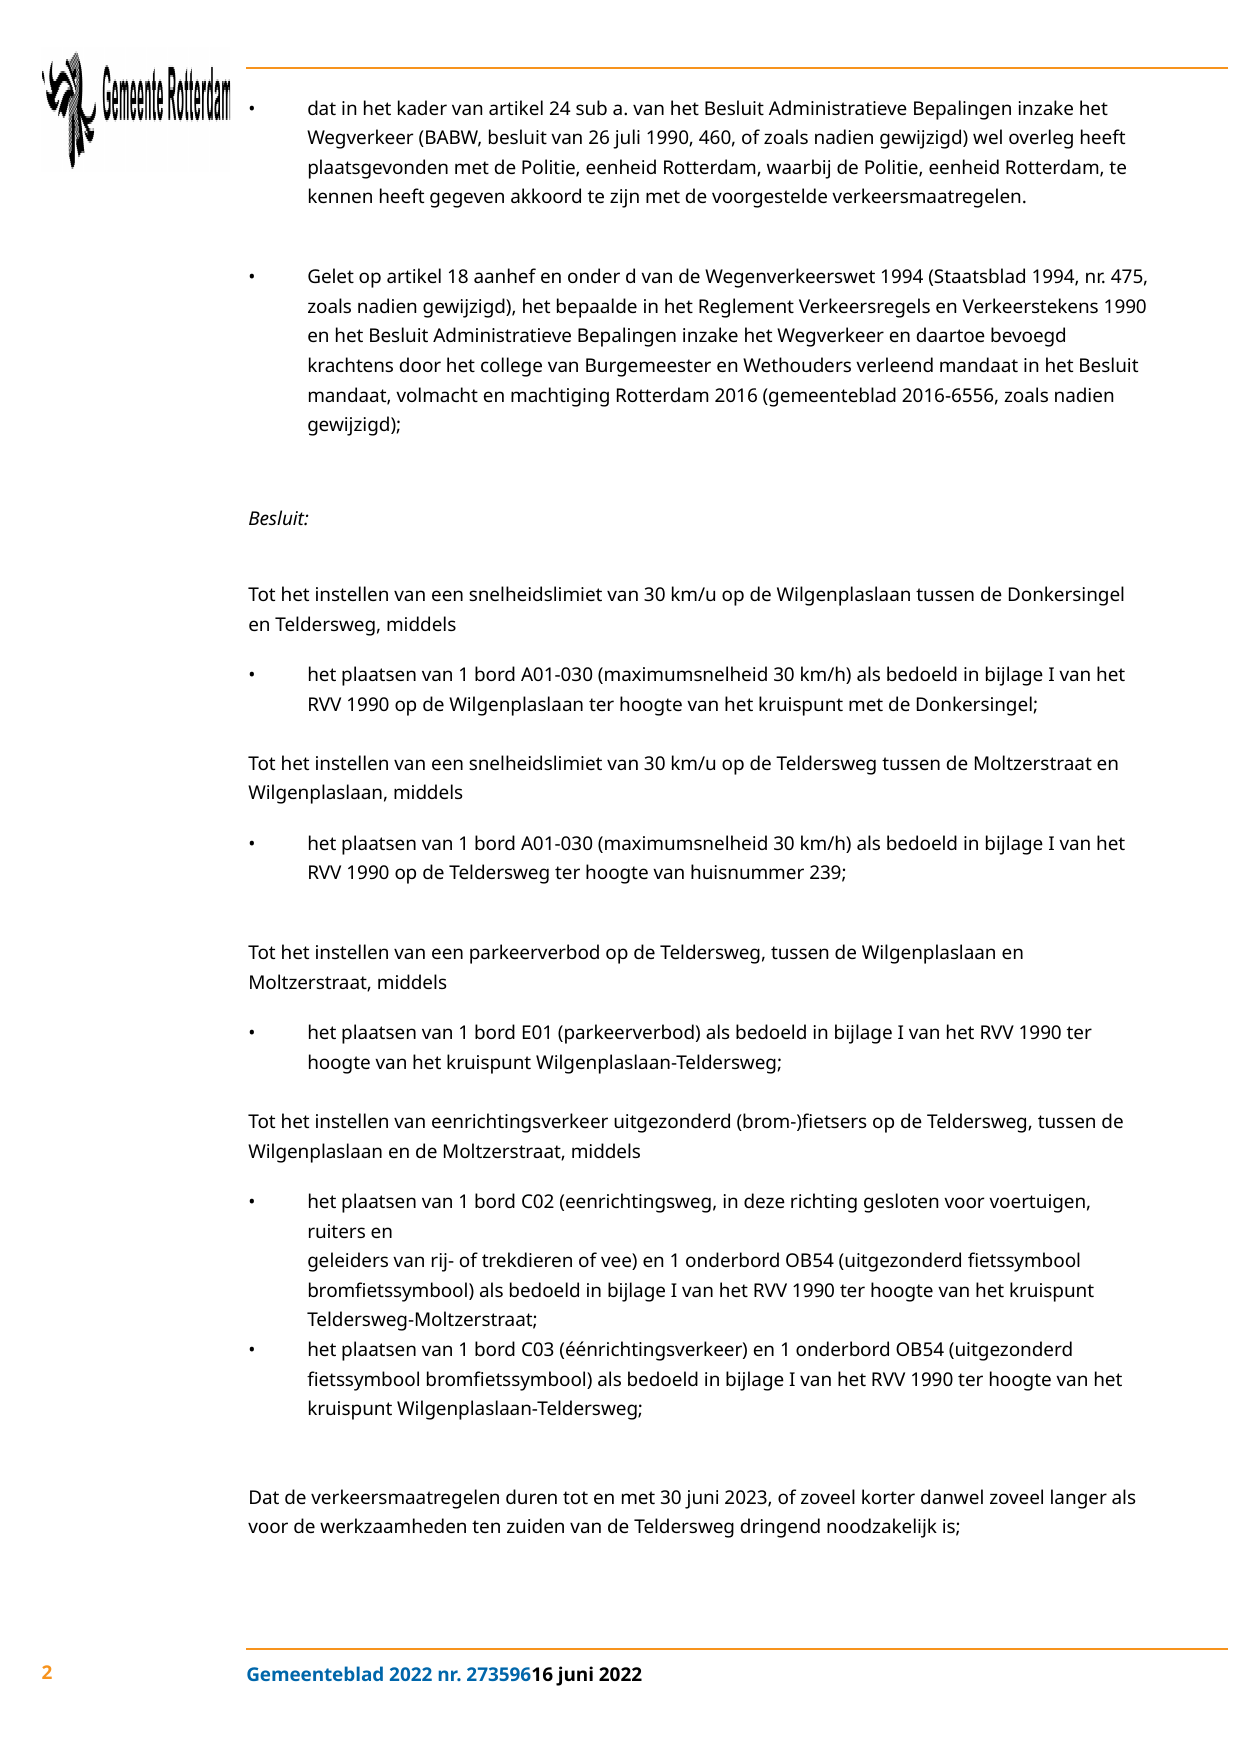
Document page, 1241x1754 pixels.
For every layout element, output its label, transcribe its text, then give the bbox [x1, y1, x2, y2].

list Gelet op artikel 18 aanhef en onder d van de Wegenverkeerswet 1994 (Staatsblad 1994, nr. 475, zoals nadien gewijzigd), het bepaalde in het Reglement Verkeersregels en Verkeerstekens 1990 en het Besluit Administratieve Bepalingen inzake het Wegverkeer en daartoe bevoegd krachtens door het college van Burgemeester en Wethouders verleend mandaat in het Besluit mandaat, volmacht en machtiging Rotterdam 2016 (gemeenteblad 2016-6556, zoals nadien gewijzigd); [248, 263, 1152, 437]
picture [41, 47, 231, 172]
text Tot het instellen van een parkeerverbod op de Teldersweg, tussen de Wilgenplaslaan en Moltzerstraat, middels [248, 939, 1152, 995]
list dat in het kader van artikel 24 sub a. van het Besluit Administratieve Bepalingen inzake het Wegverkeer (BABW, besluit van 26 juli 1990, 460, of zoals nadien gewijzigd) wel overleg heeft plaatsgevonden met de Politie, eenheid Rotterdam, waarbij de Politie, eenheid Rotterdam, te kennen heeft gegeven akkoord te zijn met de voorgestelde verkeersmaatregelen. [248, 95, 1152, 209]
text Tot het instellen van eenrichtingsverkeer uitgezonderd (brom-)fietsers op de Teldersweg, tussen de Wilgenplaslaan en de Moltzerstraat, middels [248, 1108, 1152, 1163]
text Tot het instellen van een snelheidslimiet van 30 km/u op de Wilgenplaslaan tussen de Donkersingel en Teldersweg, middels [248, 581, 1152, 636]
text Dat de verkeersmaatregelen duren tot en met 30 juni 2023, of zoveel korter danwel zoveel langer als voor de werkzaamheden ten zuiden van de Teldersweg dringend noodzakelijk is; [248, 1484, 1152, 1539]
list het plaatsen van 1 bord A01-030 (maximumsnelheid 30 km/h) als bedoeld in bijlage I van het RVV 1990 op de Wilgenplaslaan ter hoogte van het kruispunt met de Donkersingel; [248, 661, 1152, 716]
list het plaatsen van 1 bord C03 (éénrichtingsverkeer) en 1 onderbord OB54 (uitgezonderd fietssymbool bromfietssymbool) als bedoeld in bijlage I van het RVV 1990 ter hoogte van het kruispunt Wilgenplaslaan-Teldersweg; [248, 1336, 1152, 1421]
list geleiders van rij- of trekdieren of vee) en 1 onderbord OB54 (uitgezonderd fietssymbool bromfietssymbool) als bedoeld in bijlage I van het RVV 1990 ter hoogte van het kruispunt Teldersweg-Moltzerstraat; [248, 1247, 1152, 1332]
text Tot het instellen van een snelheidslimiet van 30 km/u op de Teldersweg tussen de Moltzerstraat en Wilgenplaslaan, middels [248, 750, 1152, 805]
list het plaatsen van 1 bord C02 (eenrichtingsweg, in deze richting gesloten voor voertuigen, ruiters en [248, 1188, 1152, 1243]
list het plaatsen van 1 bord A01-030 (maximumsnelheid 30 km/h) als bedoeld in bijlage I van het RVV 1990 op de Teldersweg ter hoogte van huisnummer 239; [248, 830, 1152, 885]
text Besluit: [248, 505, 1152, 531]
list het plaatsen van 1 bord E01 (parkeerverbod) als bedoeld in bijlage I van het RVV 1990 ter hoogte van het kruispunt Wilgenplaslaan-Teldersweg; [248, 1019, 1152, 1075]
